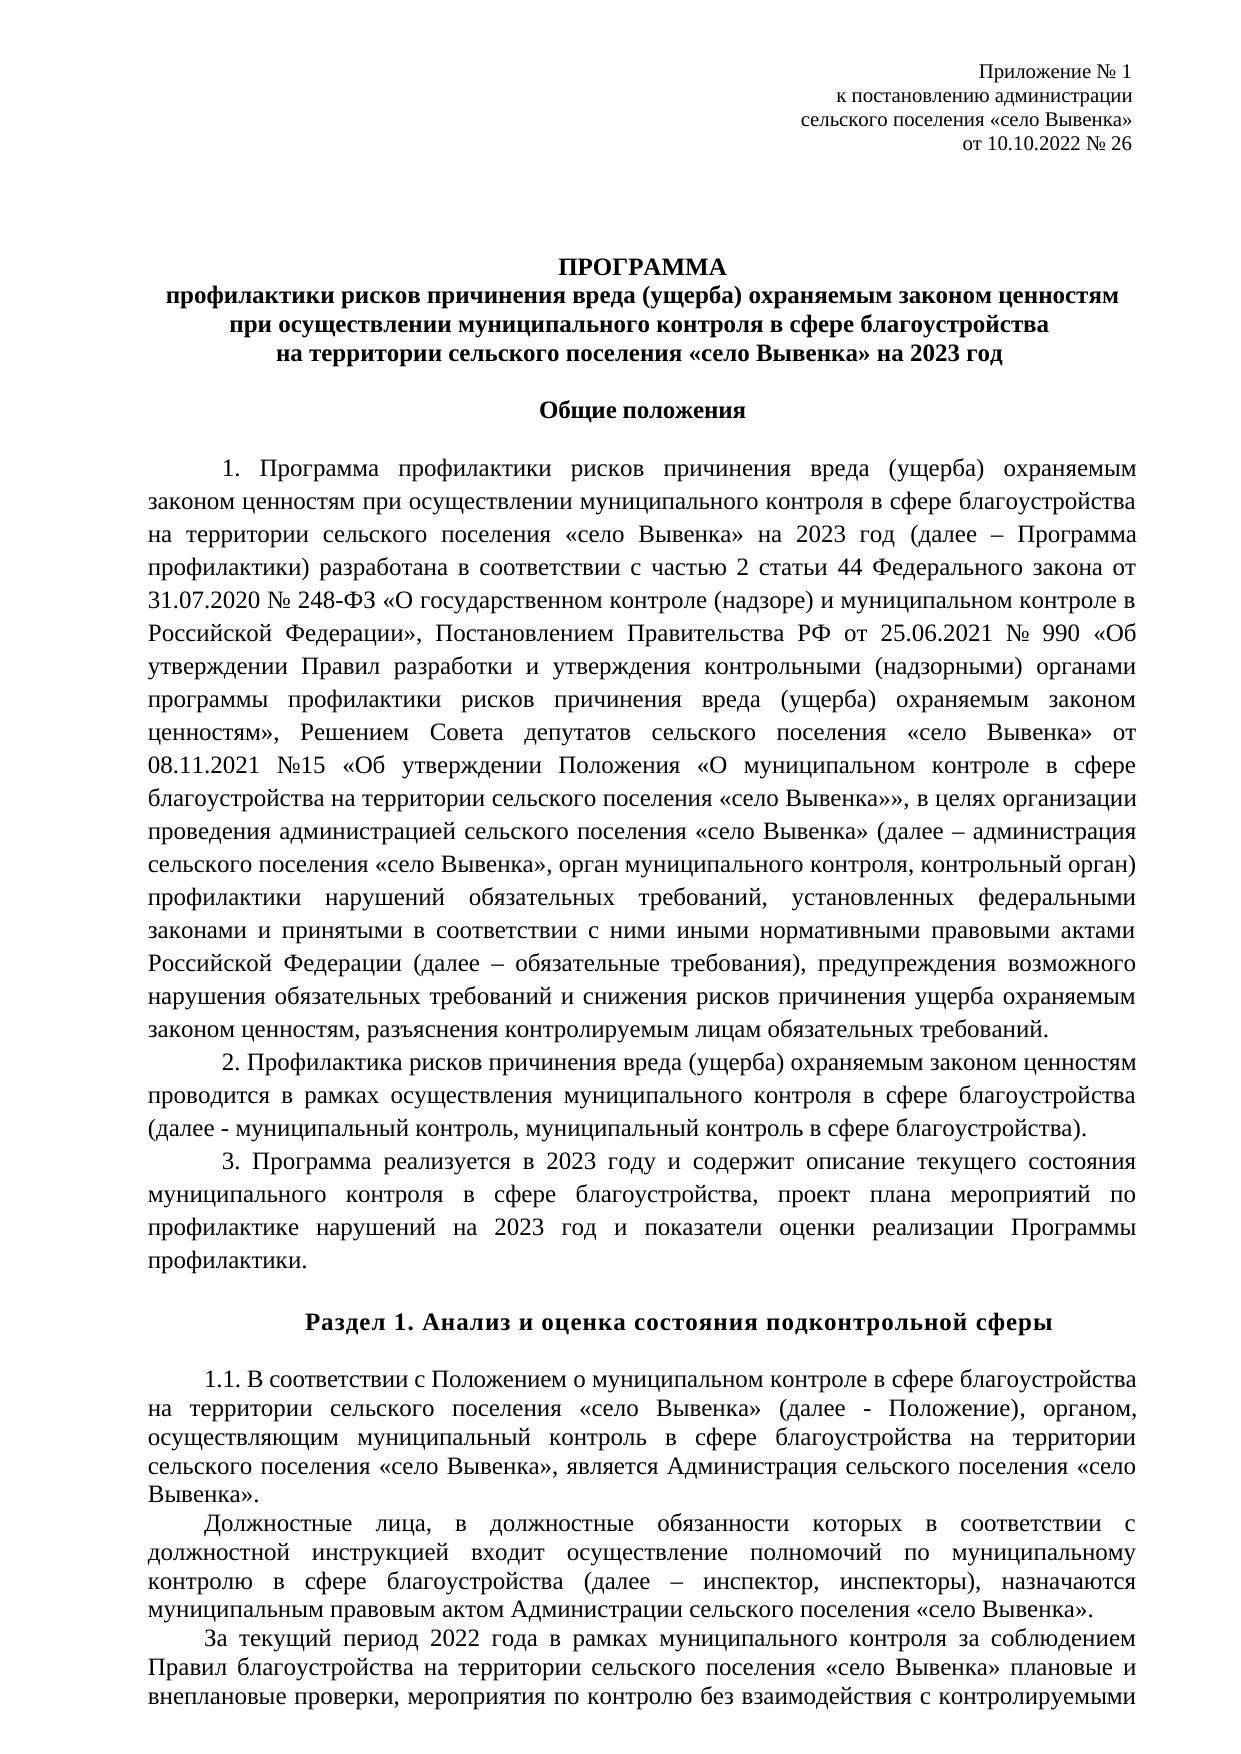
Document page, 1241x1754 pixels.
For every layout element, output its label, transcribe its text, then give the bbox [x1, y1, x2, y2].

text Раздел 1. Анализ и оценка состояния подконтрольной сферы [148, 1307, 1137, 1336]
text сельского поселения «село Вывенка» [148, 107, 1133, 131]
text от 10.10.2022 № 26 [148, 131, 1137, 155]
text За текущий период 2022 года в рамках муниципального контроля за соблюдением Правил благоустройства на территории сельского поселения «село Вывенка» плановые и внеплановые проверки, мероприятия по контролю без взаимодействия с контролируемыми [148, 1623, 1137, 1709]
text Должностные лица, в должностные обязанности которых в соответствии с должностной инструкцией входит осуществление полномочий по муниципальному контролю в сфере благоустройства (далее – инспектор, инспекторы), назначаются муниципальным правовым актом Администрации сельского поселения «село Вывенка». [148, 1508, 1137, 1623]
text 1. Программа профилактики рисков причинения вреда (ущерба) охраняемым законом ценностям при осуществлении муниципального контроля в сфере благоустройства на территории сельского поселения «село Вывенка» на 2023 год (далее – Программа профилактики) разработана в соответствии с частью 2 статьи 44 Федерального закона от 31.07.2020 № 248-ФЗ «О государственном контроле (надзоре) и муниципальном контроле в Российской Федерации», Постановлением Правительства РФ от 25.06.2021 № 990 «Об утверждении Правил разработки и утверждения контрольными (надзорными) органами программы профилактики рисков причинения вреда (ущерба) охраняемым законом ценностям», Решением Совета депутатов сельского поселения «село Вывенка» от 08.11.2021 №15 «Об утверждении Положения «О муниципальном контроле в сфере благоустройства на территории сельского поселения «село Вывенка»», в целях организации проведения администрацией сельского поселения «село Вывенка» (далее – администрация сельского поселения «село Вывенка», орган муниципального контроля, контрольный орган) профилактики нарушений обязательных требований, установленных федеральными законами и принятыми в соответствии с ними иными нормативными правовыми актами Российской Федерации (далее – обязательные требования), предупреждения возможного нарушения обязательных требований и снижения рисков причинения ущерба охраняемым законом ценностям, разъяснения контролируемым лицам обязательных требований. [148, 453, 1137, 1043]
text профилактики рисков причинения вреда (ущерба) охраняемым законом ценностям при осуществлении муниципального контроля в сфере благоустройства [148, 280, 1137, 338]
text 1.1. В соответствии с Положением о муниципальном контроле в сфере благоустройства на территории сельского поселения «село Вывенка» (далее - Положение), органом, осуществляющим муниципальный контроль в сфере благоустройства на территории сельского поселения «село Вывенка», является Администрация сельского поселения «село Вывенка». [148, 1364, 1137, 1508]
text на территории сельского поселения «село Вывенка» на 2023 год [148, 338, 1137, 367]
text Приложение № 1 [516, 59, 1137, 83]
text Общие положения [148, 395, 1137, 424]
text 3. Программа реализуется в 2023 году и содержит описание текущего состояния муниципального контроля в сфере благоустройства, проект плана мероприятий по профилактике нарушений на 2023 год и показатели оценки реализации Программы профилактики. [148, 1146, 1137, 1274]
text ПРОГРАММА [148, 252, 1137, 280]
text 2. Профилактика рисков причинения вреда (ущерба) охраняемым законом ценностям проводится в рамках осуществления муниципального контроля в сфере благоустройства (далее - муниципальный контроль, муниципальный контроль в сфере благоустройства). [148, 1047, 1137, 1142]
text к постановлению администрации [177, 83, 1133, 107]
